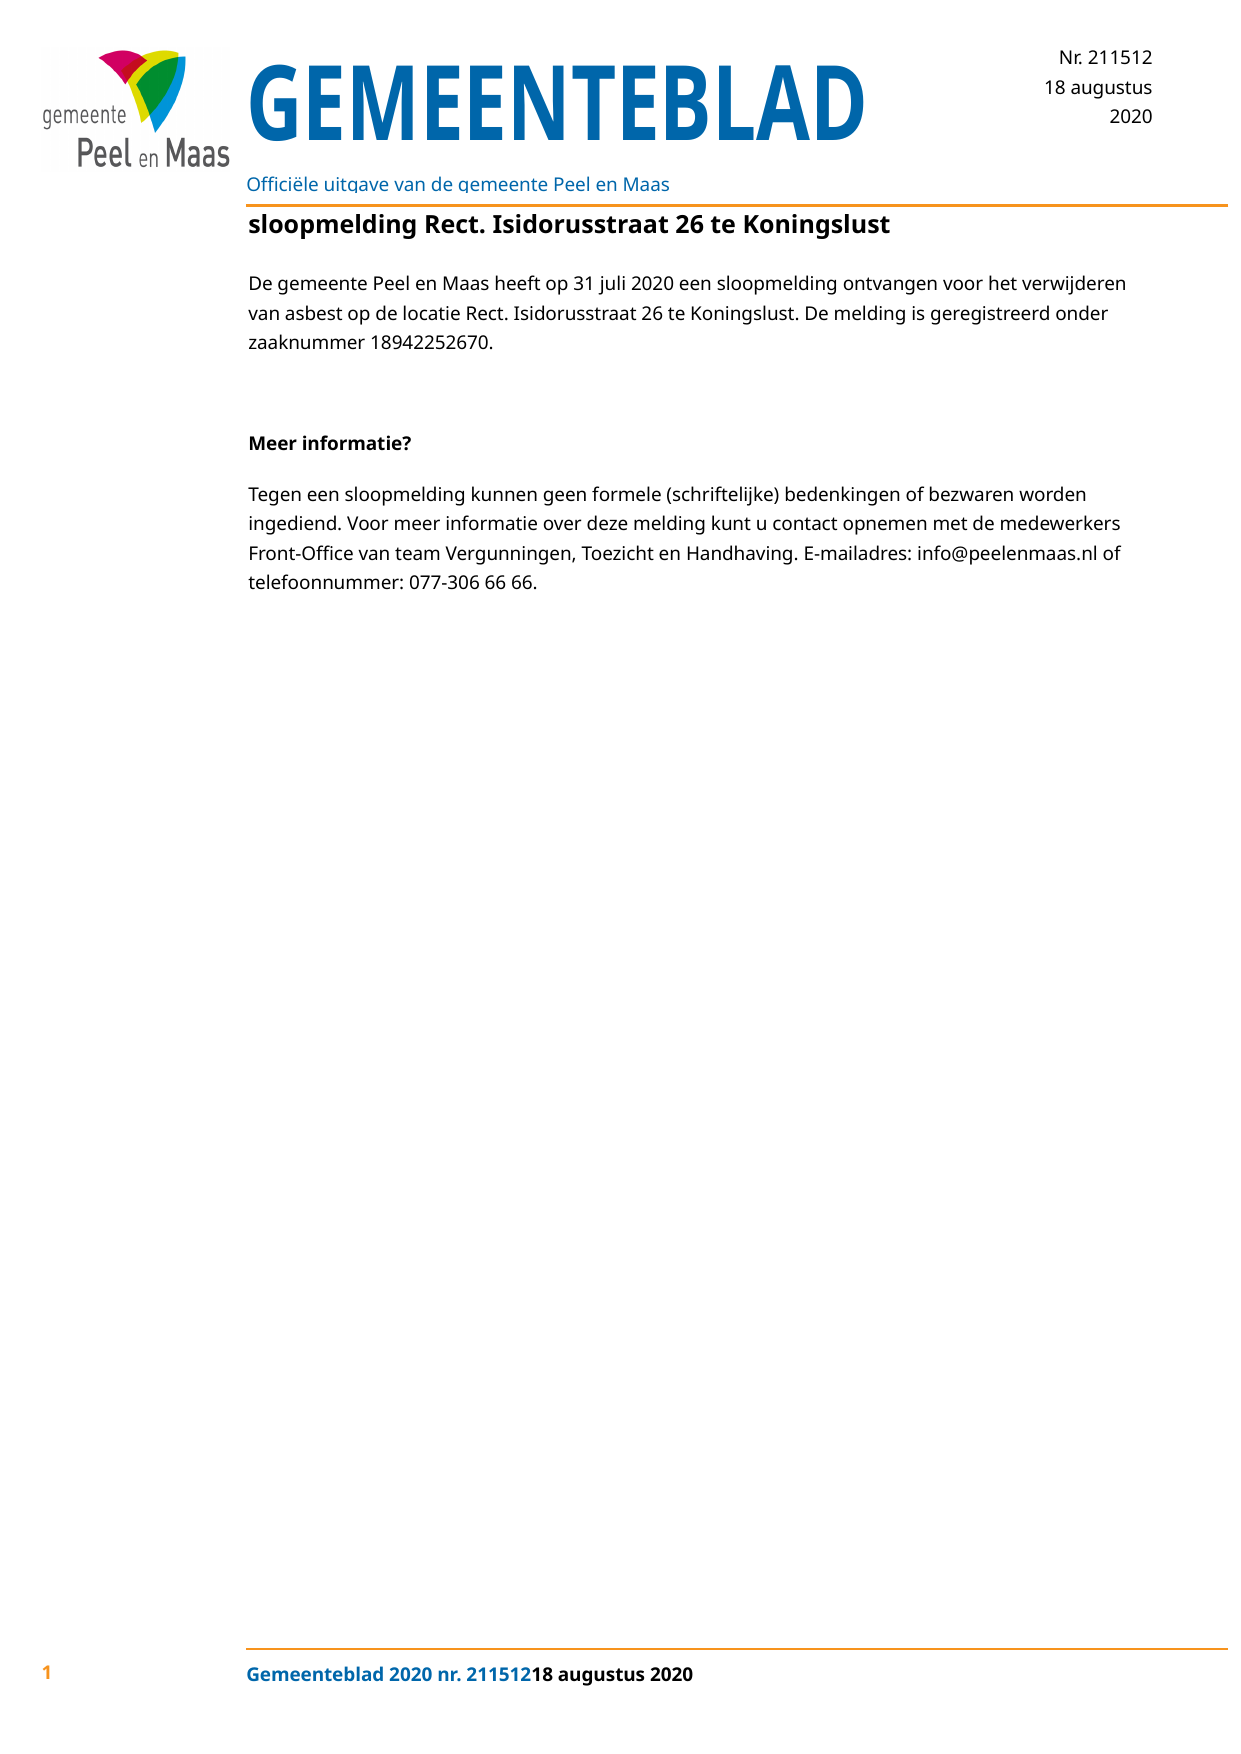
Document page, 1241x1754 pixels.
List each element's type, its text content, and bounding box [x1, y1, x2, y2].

text Meer informatie? [248, 430, 1152, 456]
text Tegen een sloopmelding kunnen geen formele (schriftelijke) bedenkingen of bezwaren worden ingediend. Voor meer informatie over deze melding kunt u contact opnemen met de medewerkers Front-Office van team Vergunningen, Toezicht en Handhaving. E-mailadres: info@peelenmaas.nl of telefoonnummer: 077-306 66 66. [248, 481, 1152, 595]
text De gemeente Peel en Maas heeft op 31 juli 2020 een sloopmelding ontvangen voor het verwijderen van asbest op de locatie Rect. Isidorusstraat 26 te Koningslust. De melding is geregistreerd onder zaaknummer 18942252670. [248, 270, 1152, 355]
picture [41, 47, 231, 172]
text sloopmelding Rect. Isidorusstraat 26 te Koningslust [248, 207, 1152, 241]
